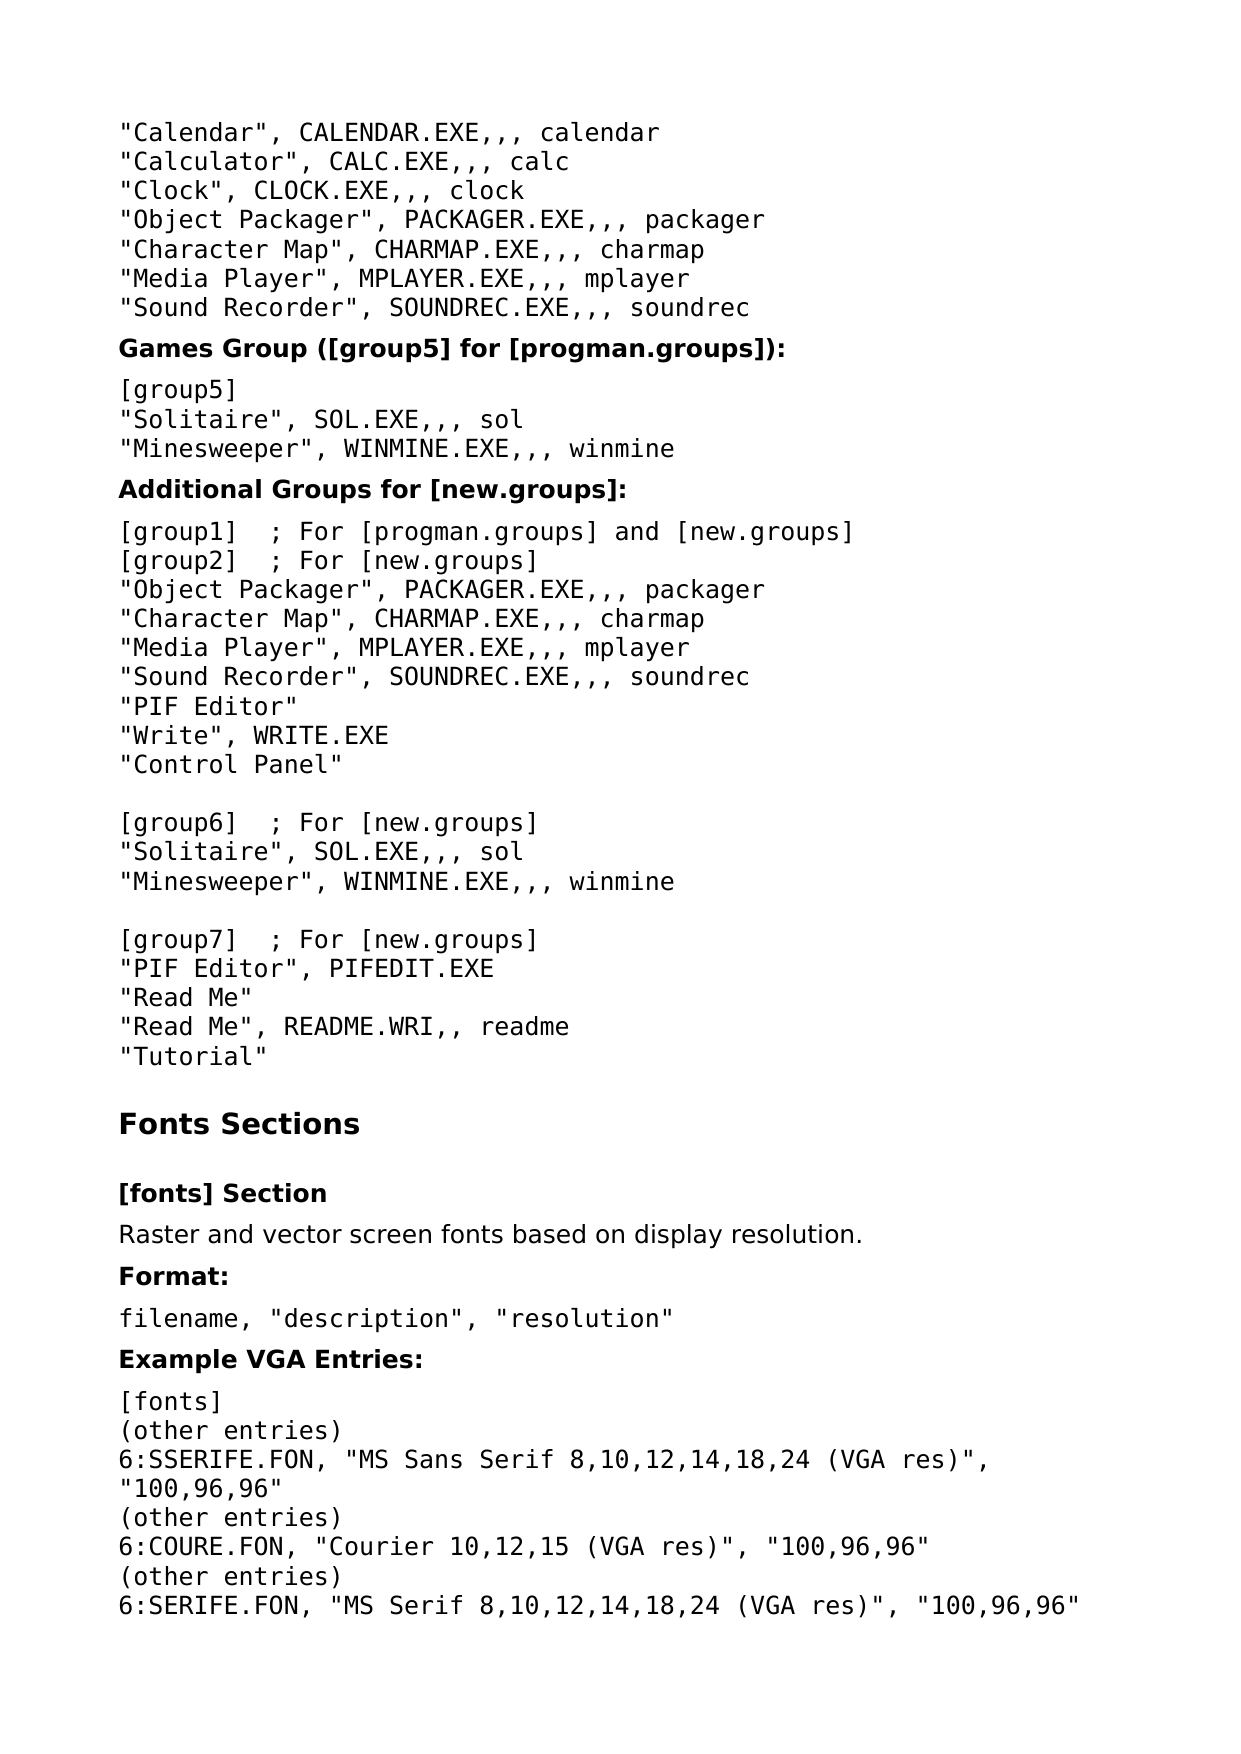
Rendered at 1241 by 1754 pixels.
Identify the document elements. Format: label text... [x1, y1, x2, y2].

text [fonts] (other entries) 6:SSERIFE.FON, "MS Sans Serif 8,10,12,14,18,24 (VGA res)", "100,96,96" (other entries) 6:COURE.FON, "Courier 10,12,15 (VGA res)", "100,96,96" (other entries) 6:SERIFE.FON, "MS Serif 8,10,12,14,18,24 (VGA res)", "100,96,96" [118, 1387, 1122, 1620]
text [group1] ; For [progman.groups] and [new.groups] [group2] ; For [new.groups] "Object Packager", PACKAGER.EXE,,, packager "Character Map", CHARMAP.EXE,,, charmap "Media Player", MPLAYER.EXE,,, mplayer "Sound Recorder", SOUNDREC.EXE,,, soundrec "PIF Editor" "Write", WRITE.EXE "Control Panel" [group6] ; For [new.groups] "Solitaire", SOL.EXE,,, sol "Minesweeper", WINMINE.EXE,,, winmine [group7] ; For [new.groups] "PIF Editor", PIFEDIT.EXE "Read Me" "Read Me", README.WRI,, readme "Tutorial" [118, 517, 1122, 1071]
text Additional Groups for [new.groups]: [118, 475, 1122, 504]
text "Calendar", CALENDAR.EXE,,, calendar "Calculator", CALC.EXE,,, calc "Clock", CLOCK.EXE,,, clock "Object Packager", PACKAGER.EXE,,, packager "Character Map", CHARMAP.EXE,,, charmap "Media Player", MPLAYER.EXE,,, mplayer "Sound Recorder", SOUNDREC.EXE,,, soundrec [118, 118, 1122, 322]
text Format: [118, 1262, 1122, 1292]
text filename, "description", "resolution" [118, 1304, 1122, 1333]
text Example VGA Entries: [118, 1345, 1122, 1374]
text Raster and vector screen fonts based on display resolution. [118, 1221, 1122, 1250]
subtitle [fonts] Section [118, 1179, 1122, 1208]
subtitle Fonts Sections [118, 1108, 1122, 1142]
text Games Group ([group5] for [progman.groups]): [118, 334, 1122, 363]
text [group5] "Solitaire", SOL.EXE,,, sol "Minesweeper", WINMINE.EXE,,, winmine [118, 376, 1122, 463]
